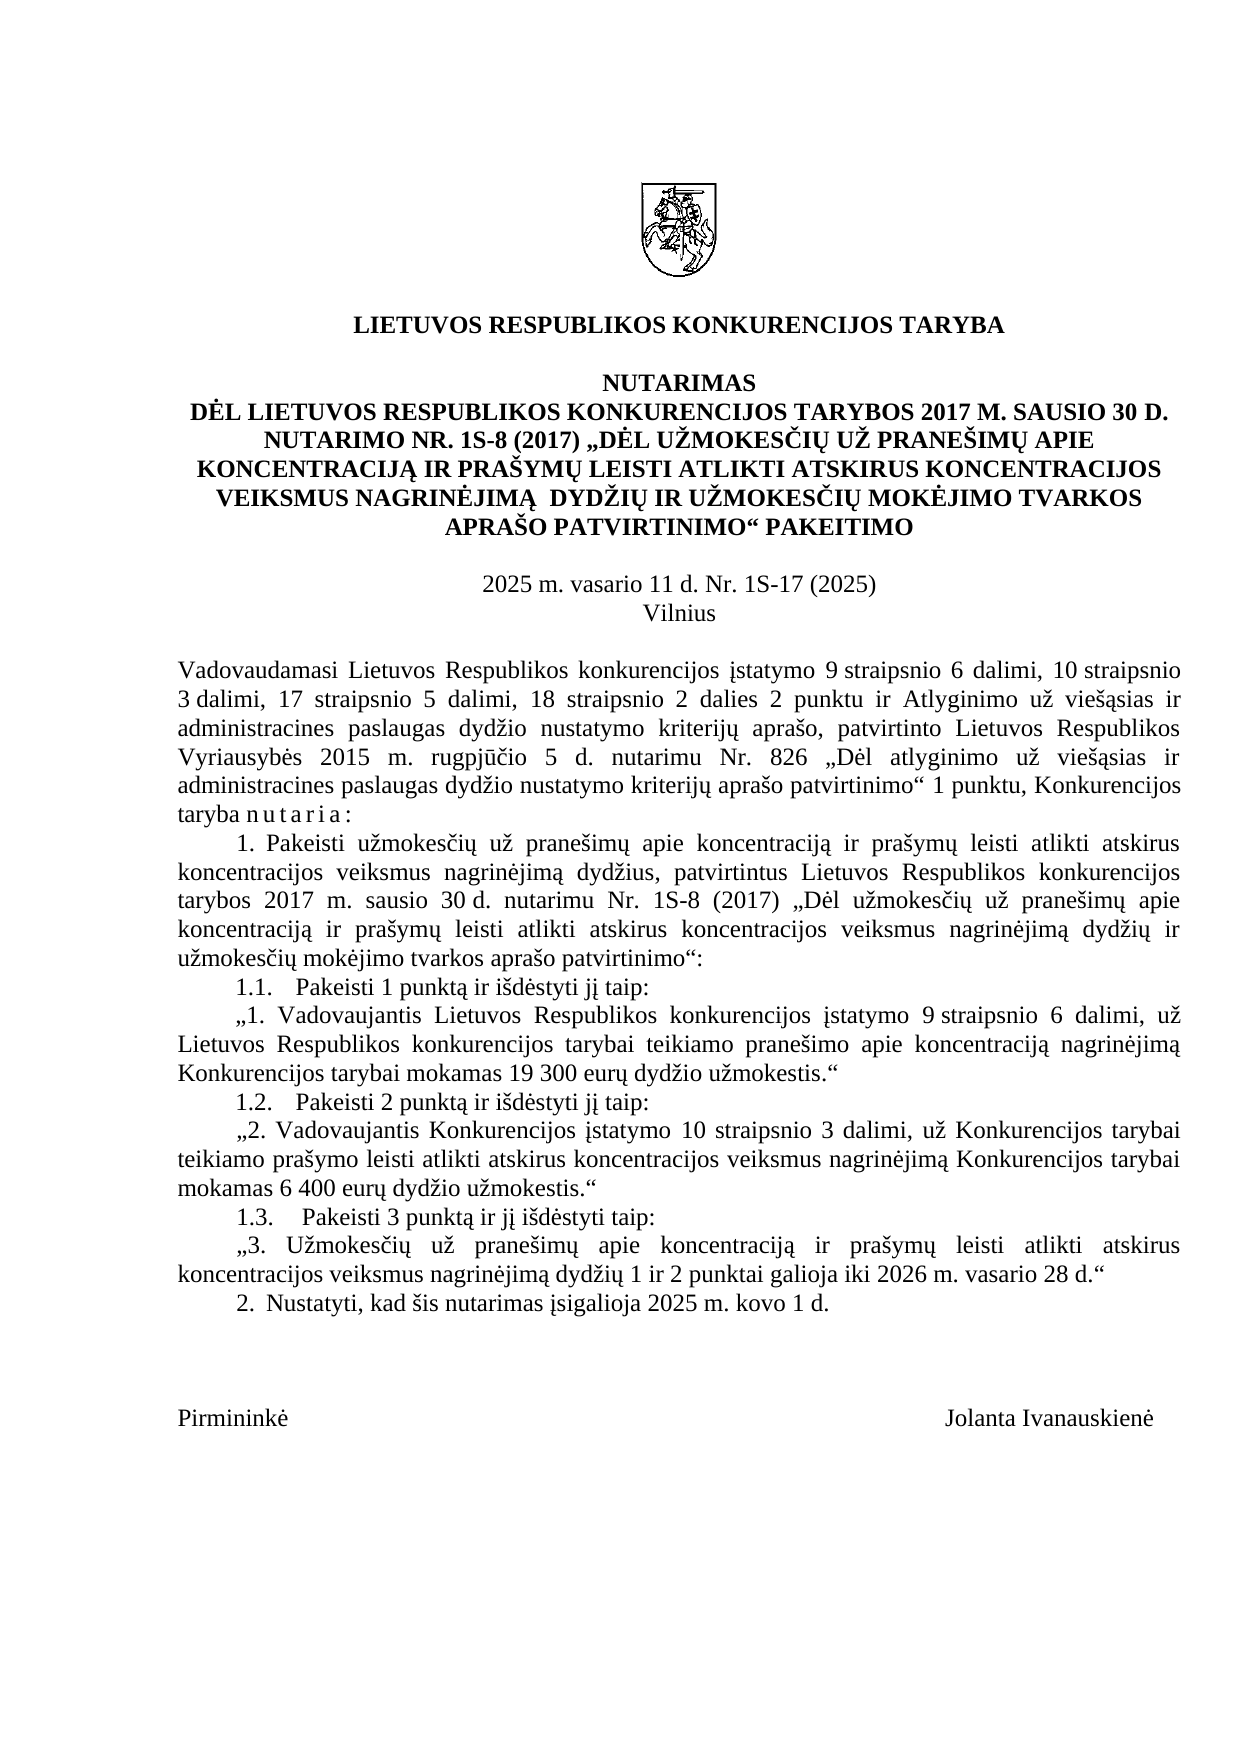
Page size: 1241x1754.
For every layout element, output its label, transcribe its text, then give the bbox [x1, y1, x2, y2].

text 1.2. Pakeisti 2 punktą ir išdėstyti jį taip: [177, 1087, 1181, 1116]
text Vilnius [177, 598, 1181, 627]
text 1. Pakeisti užmokesčių už pranešimų apie koncentraciją ir prašymų leisti atlikti atskirus koncentracijos veiksmus nagrinėjimą dydžius, patvirtintus Lietuvos Respublikos konkurencijos tarybos 2017 m. sausio 30 d. nutarimu Nr. 1S-8 (2017) „Dėl užmokesčių už pranešimų apie koncentraciją ir prašymų leisti atlikti atskirus koncentracijos veiksmus nagrinėjimą dydžių ir užmokesčių mokėjimo tvarkos aprašo patvirtinimo“: [177, 828, 1181, 972]
text „2. Vadovaujantis Konkurencijos įstatymo 10 straipsnio 3 dalimi, už Konkurencijos tarybai teikiamo prašymo leisti atlikti atskirus koncentracijos veiksmus nagrinėjimą Konkurencijos tarybai mokamas 6 400 eurų dydžio užmokestis.“ [177, 1116, 1181, 1202]
text „3. Užmokesčių už pranešimų apie koncentraciją ir prašymų leisti atlikti atskirus koncentracijos veiksmus nagrinėjimą dydžių 1 ir 2 punktai galioja iki 2026 m. vasario 28 d.“ [177, 1231, 1181, 1288]
text Lietuvos Respublikos konkurencijos taryba [177, 311, 1181, 339]
text Nutarimas [177, 368, 1181, 397]
text 1.1. Pakeisti 1 punktą ir išdėstyti jį taip: [177, 972, 1181, 1001]
text „1. Vadovaujantis Lietuvos Respublikos konkurencijos įstatymo 9 straipsnio 6 dalimi, už Lietuvos Respublikos konkurencijos tarybai teikiamo pranešimo apie koncentraciją nagrinėjimą Konkurencijos tarybai mokamas 19 300 eurų dydžio užmokestis.“ [177, 1001, 1181, 1087]
text Pirmininkė Jolanta Ivanauskienė [177, 1403, 1181, 1432]
text 1.3. Pakeisti 3 punktą ir jį išdėstyti taip: [177, 1202, 1181, 1231]
text DĖL LIETUVOS RESPUBLIKOS KONKURENCIJOS TARYBOS 2017 M. sausio 30 D. NUTARIMO NR. 1S-8 (2017) „DĖL UŽMOKESČIŲ UŽ PRANEŠIMŲ APIE KONCENTRACIJĄ IR PRAŠYMŲ LEISTI ATLIKTI ATSKIRUS KONCENTRACIJOS VEIKSMUS NAGRINĖJIMĄ DYDŽIŲ IR užmokesčių MOKĖJIMO tvarkos aprašo patvirtinimo“ PAKEITIMO [177, 397, 1181, 541]
text Vadovaudamasi Lietuvos Respublikos konkurencijos įstatymo 9 straipsnio 6 dalimi, 10 straipsnio 3 dalimi, 17 straipsnio 5 dalimi, 18 straipsnio 2 dalies 2 punktu ir Atlyginimo už viešąsias ir administracines paslaugas dydžio nustatymo kriterijų aprašo, patvirtinto Lietuvos Respublikos Vyriausybės 2015 m. rugpjūčio 5 d. nutarimu Nr. 826 „Dėl atlyginimo už viešąsias ir administracines paslaugas dydžio nustatymo kriterijų aprašo patvirtinimo“ 1 punktu, Konkurencijos taryba nutaria: [177, 656, 1181, 828]
text 2025 m. vasario 11 d. Nr. 1S-17 (2025) [177, 569, 1181, 598]
text 2. Nustatyti, kad šis nutarimas įsigalioja 2025 m. kovo 1 d. [177, 1288, 1181, 1317]
